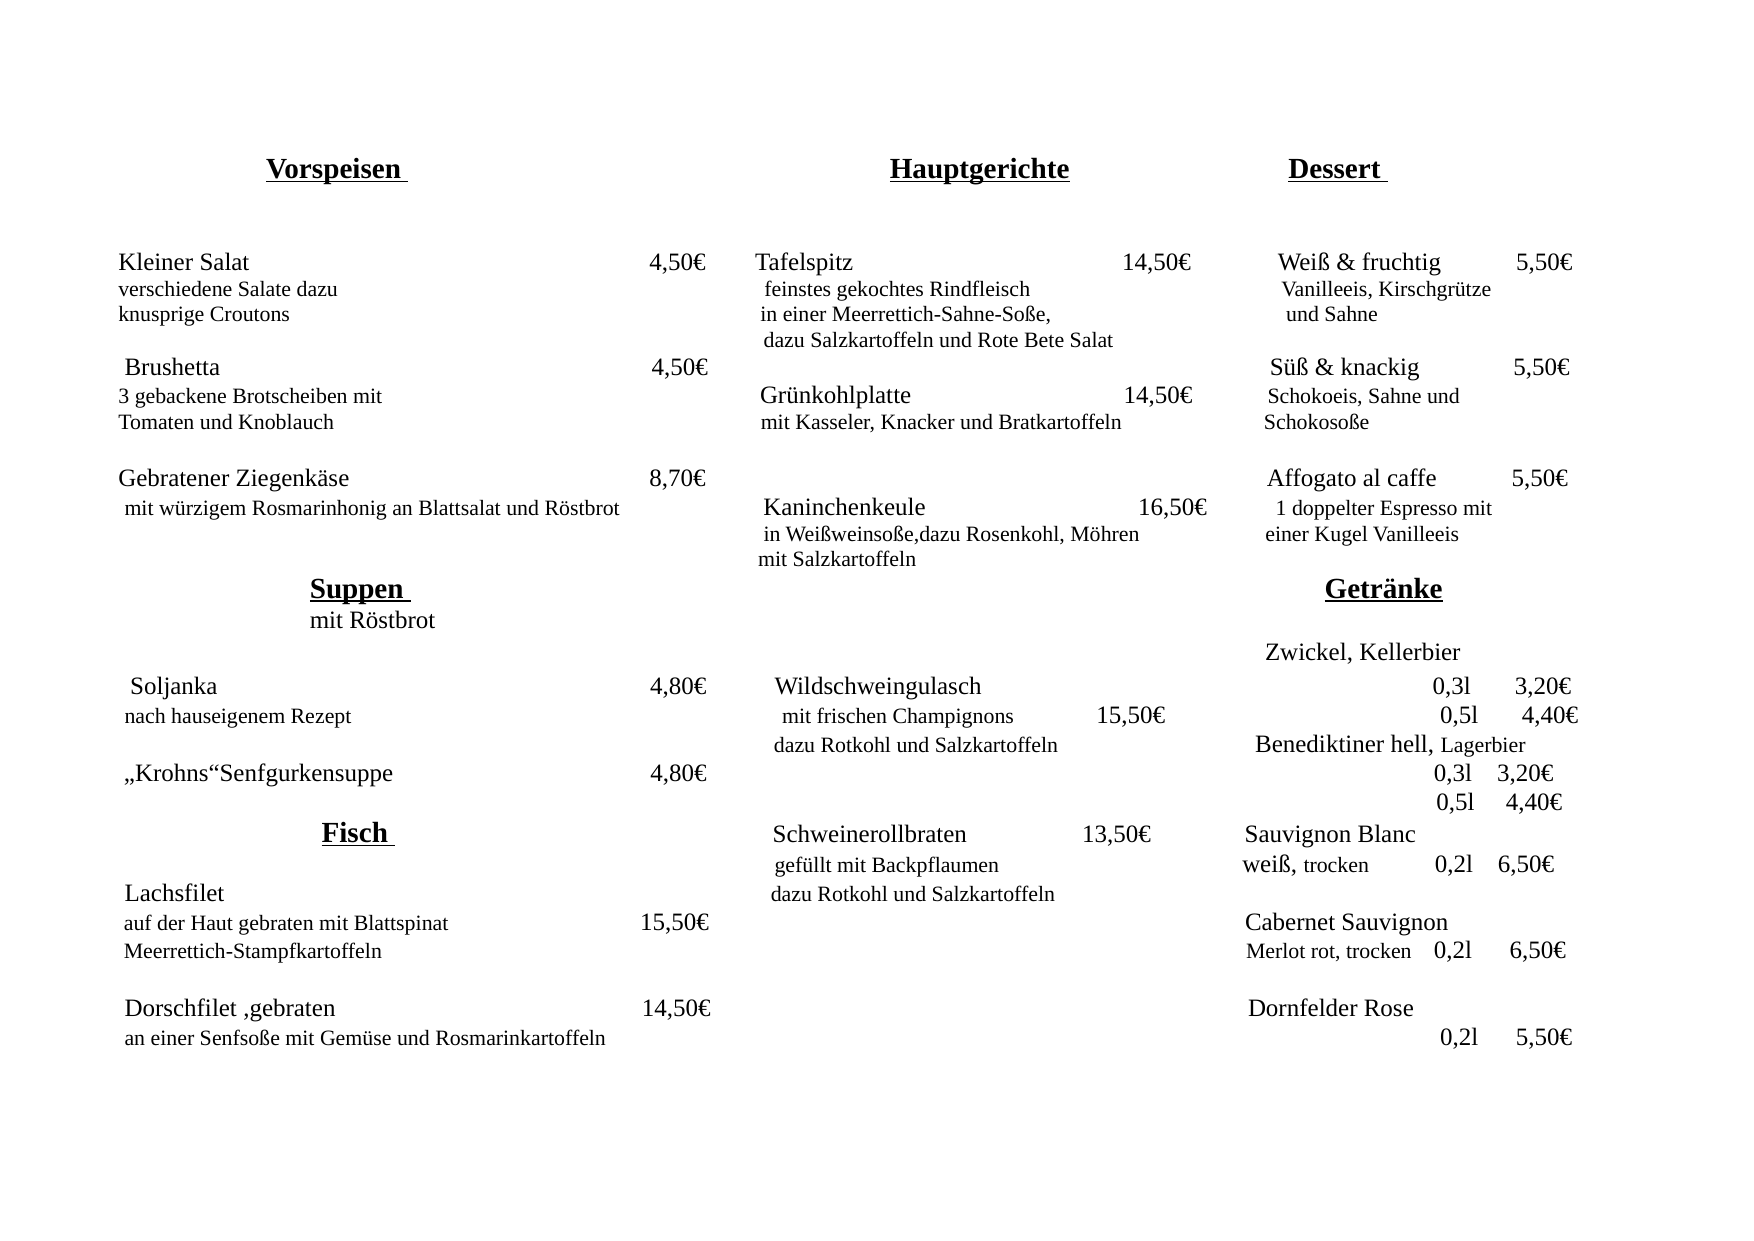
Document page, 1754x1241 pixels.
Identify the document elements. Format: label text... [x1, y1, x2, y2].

text Brushetta 4,50€ Süß & knackig 5,50€ [118, 352, 1636, 381]
text Gebratener Ziegenkäse 8,70€ Affogato al caffe 5,50€ [118, 463, 1636, 492]
text Dorschfilet ,gebraten 14,50€ Dornfelder Rose [118, 993, 1636, 1022]
text Meerrettich-Stampfkartoffeln Merlot rot, trocken 0,2l 6,50€ [118, 935, 1636, 964]
text 0,5l 4,40€ [118, 787, 1636, 816]
text gefüllt mit Backpflaumen weiß, trocken 0,2l 6,50€ [118, 849, 1636, 878]
text Kleiner Salat 4,50€ Tafelspitz 14,50€ Weiß & fruchtig 5,50€ [118, 247, 1636, 276]
text Vorspeisen Hauptgerichte Dessert [266, 152, 1636, 185]
text mit Röstbrot [118, 605, 1636, 633]
text Lachsfilet dazu Rotkohl und Salzkartoffeln [118, 878, 1636, 907]
text auf der Haut gebraten mit Blattspinat 15,50€ Cabernet Sauvignon [118, 907, 1636, 935]
text knusprige Croutons in einer Meerrettich-Sahne-Soße, und Sahne [118, 301, 1636, 327]
text dazu Rotkohl und Salzkartoffeln Benediktiner hell, Lagerbier [118, 729, 1636, 758]
text Soljanka 4,80€ Wildschweingulasch 0,3l 3,20€ [118, 667, 1636, 701]
text 3 gebackene Brotscheiben mit Grünkohlplatte 14,50€ Schokoeis, Sahne und [118, 381, 1636, 409]
text mit Salzkartoffeln [118, 546, 1636, 571]
text „Krohns“Senfgurkensuppe 4,80€ 0,3l 3,20€ [118, 758, 1636, 787]
text Suppen Getränke [118, 571, 1636, 605]
text verschiedene Salate dazu feinstes gekochtes Rindfleisch Vanilleeis, Kirschgrütze [118, 276, 1636, 301]
text in Weißweinsoße,dazu Rosenkohl, Möhren einer Kugel Vanilleeis [118, 521, 1636, 546]
text nach hauseigenem Rezept mit frischen Champignons 15,50€ 0,5l 4,40€ [118, 701, 1636, 729]
text Zwickel, Kellerbier [118, 633, 1636, 667]
text mit würzigem Rosmarinhonig an Blattsalat und Röstbrot Kaninchenkeule 16,50€ 1 doppelter Espresso mit [118, 492, 1636, 521]
text dazu Salzkartoffeln und Rote Bete Salat [118, 327, 1636, 352]
text Fisch Schweinerollbraten 13,50€ Sauvignon Blanc [118, 816, 1636, 849]
text an einer Senfsoße mit Gemüse und Rosmarinkartoffeln 0,2l 5,50€ [118, 1022, 1636, 1050]
text Tomaten und Knoblauch mit Kasseler, Knacker und Bratkartoffeln Schokosoße [118, 409, 1636, 434]
